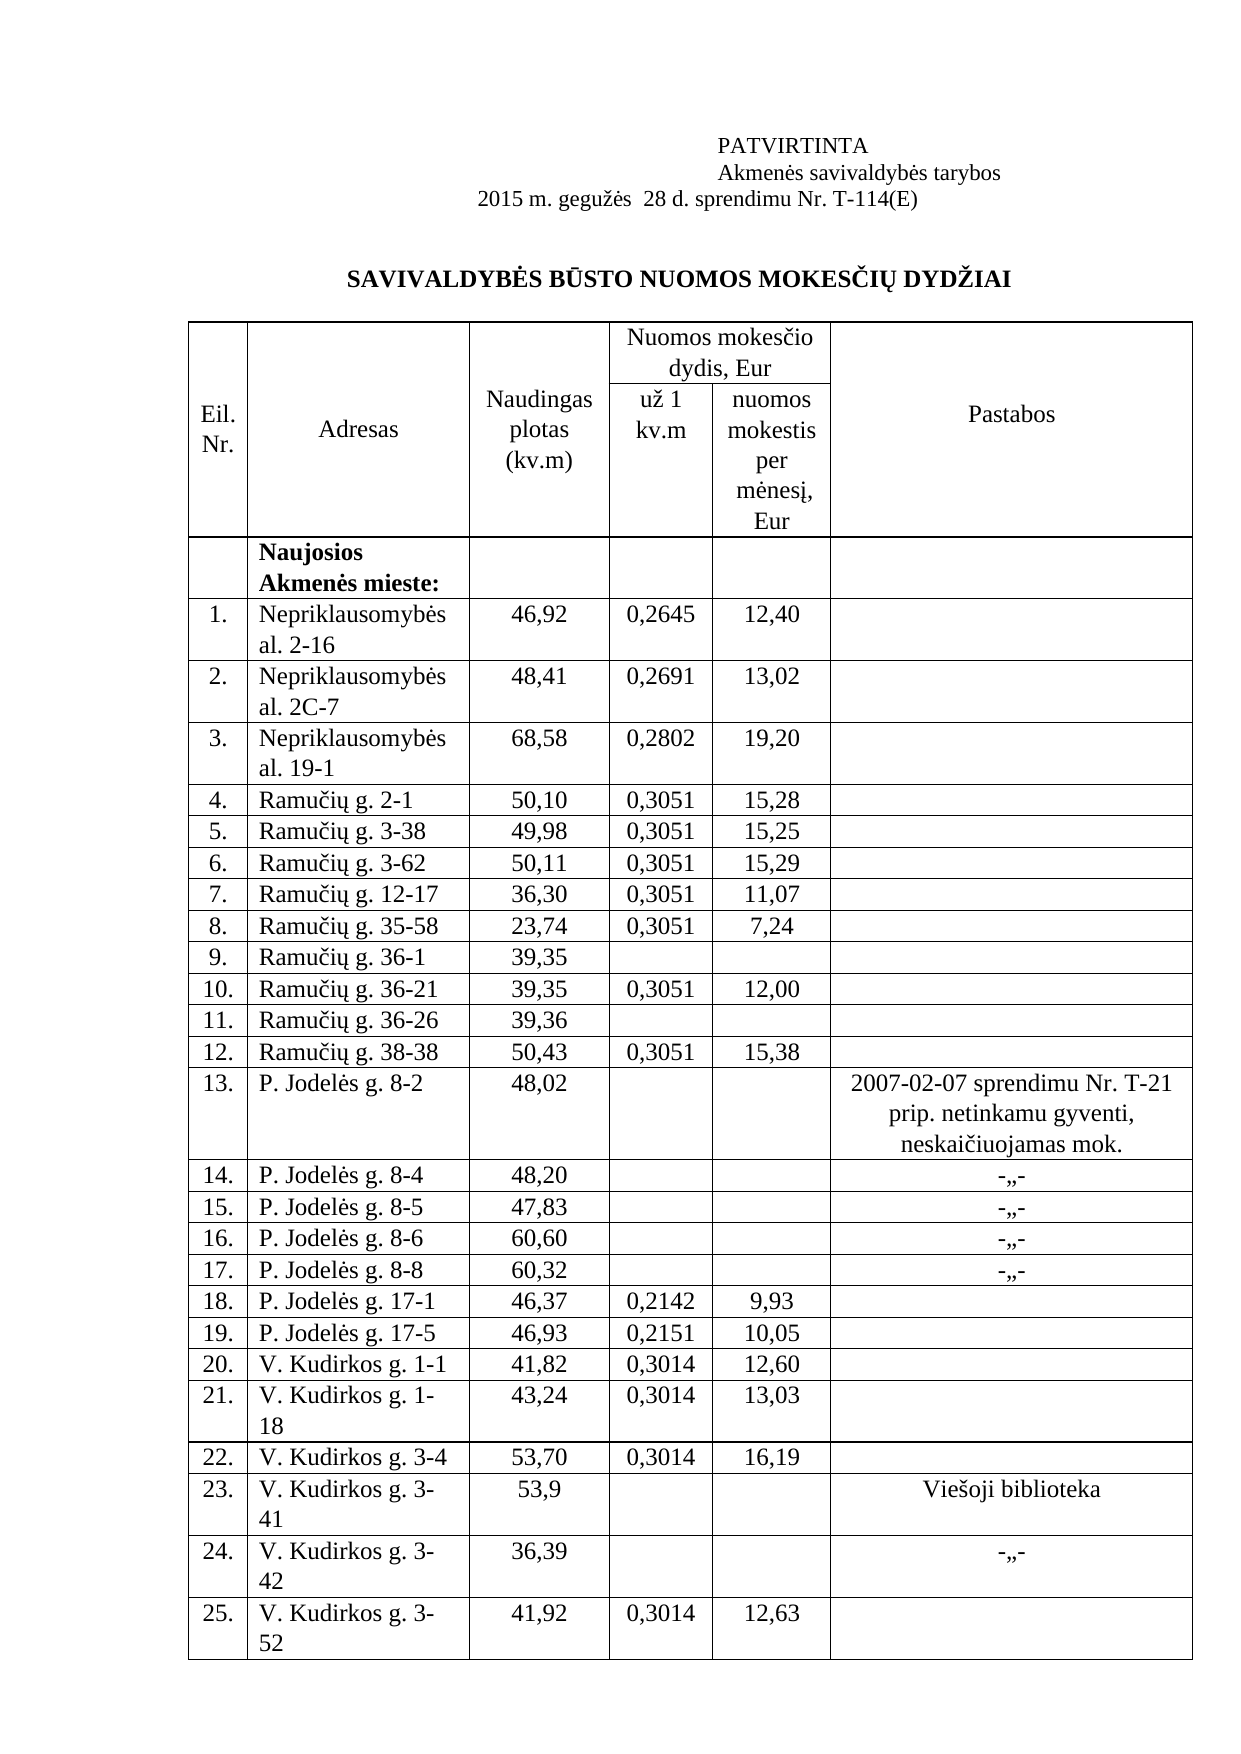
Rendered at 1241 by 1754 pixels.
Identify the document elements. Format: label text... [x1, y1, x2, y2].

table_cell P. Jodelės g. 8-2 [248, 1068, 469, 1159]
table_cell Ramučių g. 38-38 [248, 1037, 469, 1067]
table_header Nuomos mokesčio dydis, Eur [610, 323, 830, 383]
table_cell V. Kudirkos g. 3-41 [248, 1474, 469, 1535]
table_cell 0,3051 [610, 1037, 712, 1067]
table_cell [831, 911, 1192, 941]
table_cell [831, 723, 1192, 784]
table_cell V. Kudirkos g. 3-52 [248, 1598, 469, 1658]
text 2015 m. gegužės 28 d. sprendimu Nr. T-114(E) [177, 185, 1181, 211]
table_cell 10,05 [713, 1318, 830, 1348]
table_cell -„- [831, 1223, 1192, 1254]
table_cell 0,2142 [610, 1286, 712, 1317]
table_cell 20. [189, 1349, 247, 1379]
table_cell 0,3014 [610, 1598, 712, 1658]
table_cell [831, 599, 1192, 660]
table_cell [713, 1192, 830, 1222]
table_cell Ramučių g. 35-58 [248, 911, 469, 941]
table_cell V. Kudirkos g. 1-18 [248, 1381, 469, 1441]
table_cell 53,9 [470, 1474, 609, 1535]
table_cell [713, 1005, 830, 1036]
table_cell 10. [189, 974, 247, 1004]
table_cell 46,92 [470, 599, 609, 660]
table_cell 41,82 [470, 1349, 609, 1379]
table_cell 0,3051 [610, 879, 712, 910]
table_cell 49,98 [470, 816, 609, 847]
table_cell [610, 1068, 712, 1159]
table_cell [831, 785, 1192, 815]
table_cell Ramučių g. 36-26 [248, 1005, 469, 1036]
table_cell 2007-02-07 sprendimu Nr. T-21 prip. netinkamu gyventi, neskaičiuojamas mok. [831, 1068, 1192, 1159]
table_cell 9. [189, 942, 247, 973]
table_cell [713, 1160, 830, 1191]
table_cell [610, 1192, 712, 1222]
table_cell 46,93 [470, 1318, 609, 1348]
table_cell [831, 1443, 1192, 1473]
table_cell 1. [189, 599, 247, 660]
table_cell 0,3051 [610, 974, 712, 1004]
table_cell -„- [831, 1160, 1192, 1191]
table_cell [831, 974, 1192, 1004]
table_cell [713, 1223, 830, 1254]
table_cell 15,28 [713, 785, 830, 815]
table_cell 22. [189, 1443, 247, 1473]
table_cell 15. [189, 1192, 247, 1222]
table_cell 8. [189, 911, 247, 941]
table_cell V. Kudirkos g. 3-4 [248, 1443, 469, 1473]
table_cell 7,24 [713, 911, 830, 941]
text Akmenės savivaldybės tarybos [582, 158, 1181, 185]
text PATVIRTINTA [582, 132, 1181, 158]
table_cell 6. [189, 848, 247, 878]
table_cell 39,35 [470, 974, 609, 1004]
table_cell Ramučių g. 12-17 [248, 879, 469, 910]
table_cell 12,60 [713, 1349, 830, 1379]
table_cell [470, 538, 609, 598]
table_cell 53,70 [470, 1443, 609, 1473]
table_cell [831, 1286, 1192, 1317]
table_cell Ramučių g. 3-38 [248, 816, 469, 847]
table_cell [831, 1598, 1192, 1658]
table_cell 2. [189, 661, 247, 722]
table_cell Nepriklausomybės al. 2-16 [248, 599, 469, 660]
table_cell 48,20 [470, 1160, 609, 1191]
table_cell 68,58 [470, 723, 609, 784]
table_cell [831, 942, 1192, 973]
table_cell [831, 879, 1192, 910]
table_cell [713, 942, 830, 973]
table_cell 24. [189, 1536, 247, 1597]
table_header Pastabos [831, 323, 1192, 536]
table_cell 43,24 [470, 1381, 609, 1441]
table_cell 16. [189, 1223, 247, 1254]
table_cell 12,63 [713, 1598, 830, 1658]
table_cell 60,60 [470, 1223, 609, 1254]
table_cell [610, 942, 712, 973]
table_cell 12,00 [713, 974, 830, 1004]
table_cell [610, 1255, 712, 1285]
table_cell P. Jodelės g. 17-5 [248, 1318, 469, 1348]
table_cell 46,37 [470, 1286, 609, 1317]
table_cell [713, 1068, 830, 1159]
table_cell [713, 1474, 830, 1535]
table_cell [610, 1223, 712, 1254]
table_cell 13,03 [713, 1381, 830, 1441]
table_cell 3. [189, 723, 247, 784]
text SAVIVALDYBĖS BŪSTO NUOMOS MOKESČIŲ DYDŽIAI [177, 264, 1181, 293]
table_cell už 1 kv.m [610, 384, 712, 536]
table_cell 0,3051 [610, 848, 712, 878]
table_cell 19. [189, 1318, 247, 1348]
table_cell 21. [189, 1381, 247, 1441]
table_cell P. Jodelės g. 8-6 [248, 1223, 469, 1254]
table_cell P. Jodelės g. 8-5 [248, 1192, 469, 1222]
table_cell 60,32 [470, 1255, 609, 1285]
table_cell 0,3014 [610, 1349, 712, 1379]
table_cell [831, 1318, 1192, 1348]
table_cell 12,40 [713, 599, 830, 660]
table_cell [713, 538, 830, 598]
table_cell 18. [189, 1286, 247, 1317]
table_cell 13. [189, 1068, 247, 1159]
table_cell 39,35 [470, 942, 609, 973]
table_cell [831, 848, 1192, 878]
table_cell 11. [189, 1005, 247, 1036]
table_cell 11,07 [713, 879, 830, 910]
table_cell Ramučių g. 36-1 [248, 942, 469, 973]
table_cell [610, 1160, 712, 1191]
table_cell 9,93 [713, 1286, 830, 1317]
table_cell [831, 661, 1192, 722]
table_cell 39,36 [470, 1005, 609, 1036]
table_cell 48,02 [470, 1068, 609, 1159]
table_cell 12. [189, 1037, 247, 1067]
table_cell V. Kudirkos g. 1-1 [248, 1349, 469, 1379]
table_cell 23,74 [470, 911, 609, 941]
table_cell -„- [831, 1192, 1192, 1222]
table_cell Nepriklausomybės al. 19-1 [248, 723, 469, 784]
table_cell Naujosios Akmenės mieste: [248, 538, 469, 598]
table_header Naudingas plotas (kv.m) [470, 323, 609, 536]
table_cell Ramučių g. 3-62 [248, 848, 469, 878]
table_cell 13,02 [713, 661, 830, 722]
table_cell P. Jodelės g. 17-1 [248, 1286, 469, 1317]
table_cell 50,43 [470, 1037, 609, 1067]
table_cell 15,25 [713, 816, 830, 847]
table_cell Viešoji biblioteka [831, 1474, 1192, 1535]
table_cell 0,2645 [610, 599, 712, 660]
table_cell [610, 1005, 712, 1036]
table_cell 17. [189, 1255, 247, 1285]
table_cell 0,3051 [610, 785, 712, 815]
table_cell 0,2802 [610, 723, 712, 784]
table_cell [713, 1255, 830, 1285]
table_cell 0,2691 [610, 661, 712, 722]
table_cell [831, 816, 1192, 847]
table_cell 25. [189, 1598, 247, 1658]
table_cell 50,11 [470, 848, 609, 878]
table_cell 48,41 [470, 661, 609, 722]
table_cell [610, 538, 712, 598]
table_cell V. Kudirkos g. 3-42 [248, 1536, 469, 1597]
table_cell 47,83 [470, 1192, 609, 1222]
table_cell [610, 1474, 712, 1535]
table_header Eil. Nr. [189, 323, 247, 536]
table_cell 14. [189, 1160, 247, 1191]
table_cell 36,39 [470, 1536, 609, 1597]
table_cell 0,3014 [610, 1443, 712, 1473]
table_cell 41,92 [470, 1598, 609, 1658]
table_cell -„- [831, 1255, 1192, 1285]
table_cell -„- [831, 1536, 1192, 1597]
table_cell 0,3051 [610, 911, 712, 941]
table_cell [831, 1349, 1192, 1379]
table_cell [610, 1536, 712, 1597]
table_cell 5. [189, 816, 247, 847]
table_cell [713, 1536, 830, 1597]
table_cell P. Jodelės g. 8-4 [248, 1160, 469, 1191]
table_cell P. Jodelės g. 8-8 [248, 1255, 469, 1285]
table_cell 50,10 [470, 785, 609, 815]
table_cell 7. [189, 879, 247, 910]
table_cell 15,38 [713, 1037, 830, 1067]
table_cell 15,29 [713, 848, 830, 878]
table_header Adresas [248, 323, 469, 536]
table_cell 19,20 [713, 723, 830, 784]
table_cell 0,3014 [610, 1381, 712, 1441]
table_cell 23. [189, 1474, 247, 1535]
table_cell [831, 1005, 1192, 1036]
table_cell 0,2151 [610, 1318, 712, 1348]
table_cell 0,3051 [610, 816, 712, 847]
table_cell [831, 1037, 1192, 1067]
table_cell 4. [189, 785, 247, 815]
table_cell [189, 538, 247, 598]
table_cell 36,30 [470, 879, 609, 910]
table_cell [831, 1381, 1192, 1441]
table_cell Ramučių g. 2-1 [248, 785, 469, 815]
table_cell 16,19 [713, 1443, 830, 1473]
table_cell Ramučių g. 36-21 [248, 974, 469, 1004]
table_cell nuomos mokestis per mėnesį, Eur [713, 384, 830, 536]
table_cell Nepriklausomybės al. 2C-7 [248, 661, 469, 722]
table_cell [831, 538, 1192, 598]
